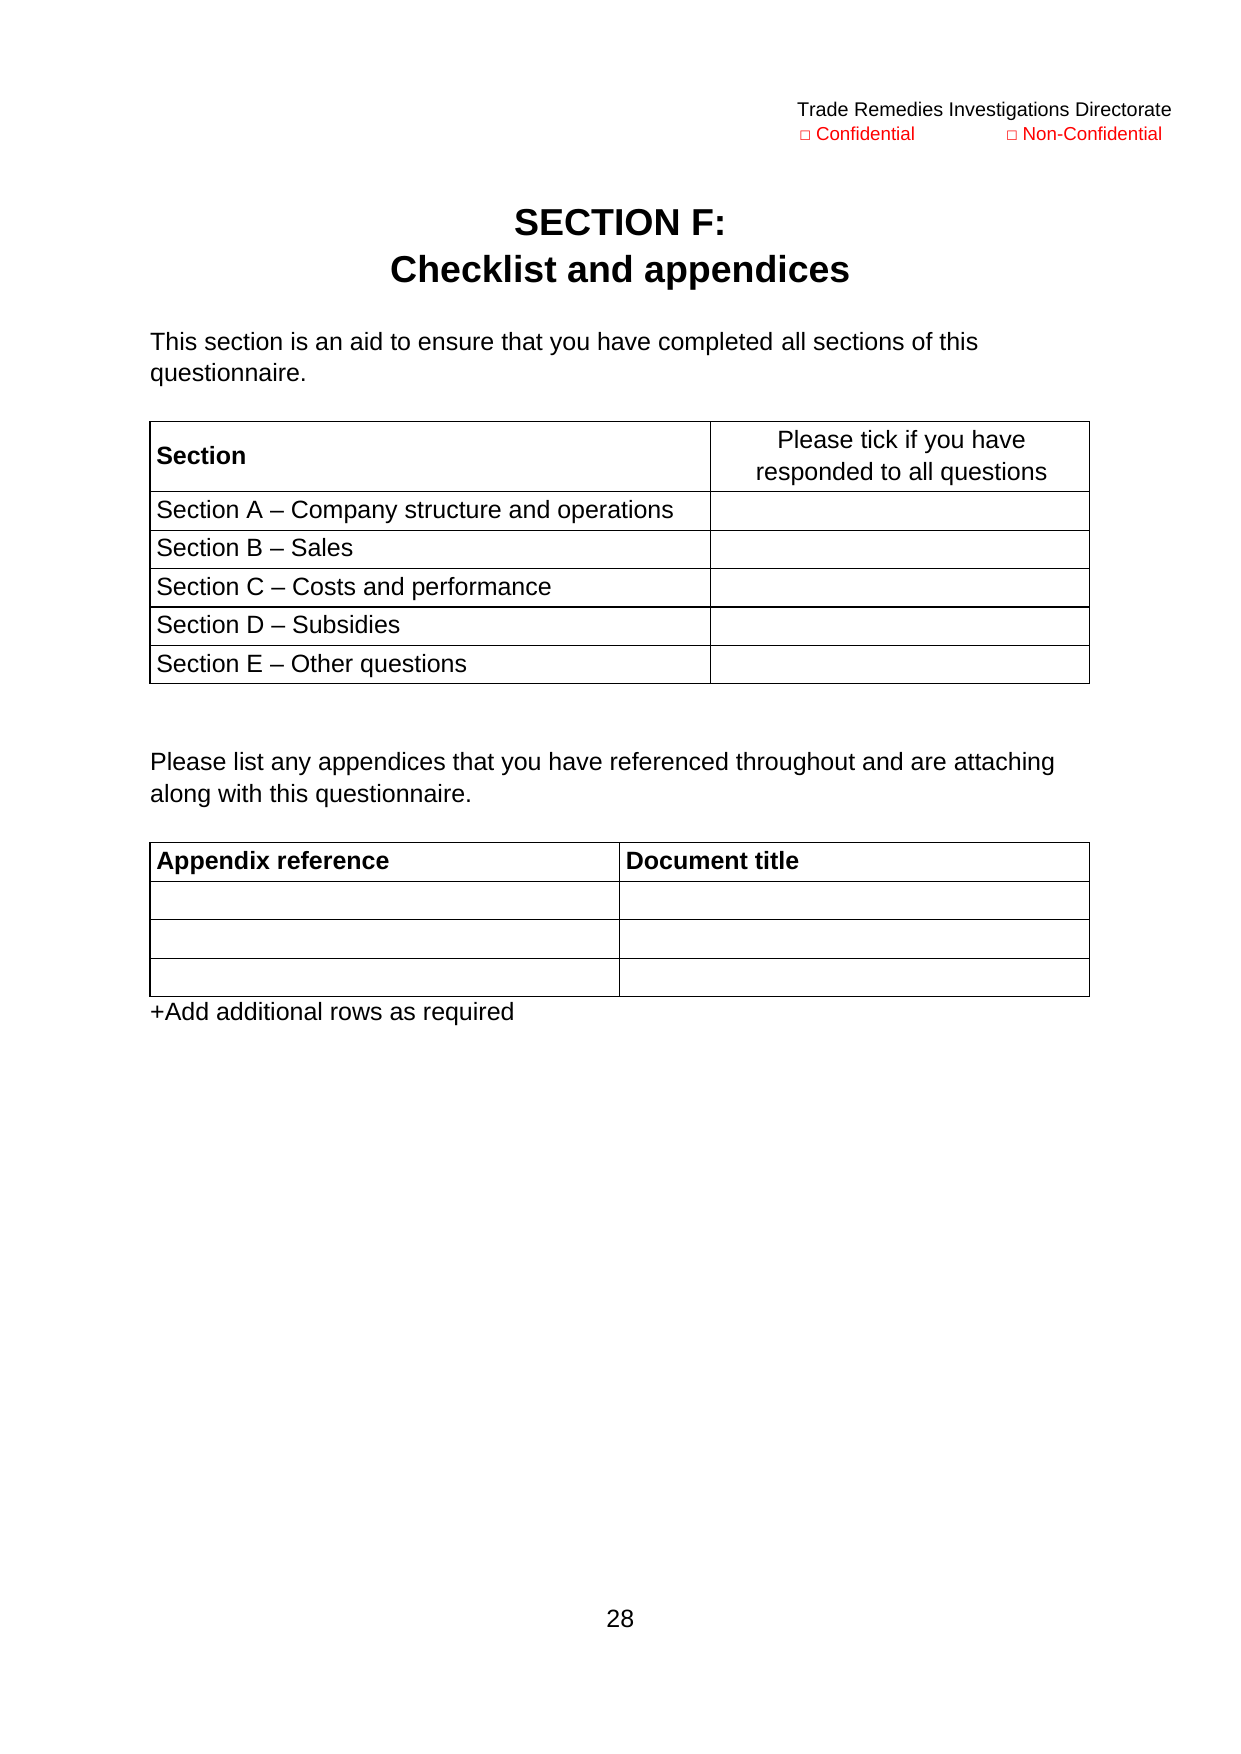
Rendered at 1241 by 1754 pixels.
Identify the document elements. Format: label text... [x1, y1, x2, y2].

table_cell [620, 882, 1089, 919]
table_cell [151, 882, 619, 919]
table_header Please tick if you have responded to all questions [711, 422, 1089, 491]
text This section is an aid to ensure that you have completed all sections of this questionnaire. [150, 327, 1090, 387]
table_header Document title [620, 843, 1089, 881]
table_cell [711, 569, 1089, 606]
table_cell [711, 646, 1089, 683]
table_cell Section D – Subsidies [151, 608, 710, 645]
table_header Appendix reference [151, 843, 619, 881]
text Please list any appendices that you have referenced throughout and are attaching along with this questionnaire. [150, 747, 1090, 808]
table_cell [711, 531, 1089, 568]
table_cell [151, 959, 619, 996]
table_cell [711, 492, 1089, 529]
table_cell [151, 920, 619, 957]
table_cell [620, 959, 1089, 996]
text +Add additional rows as required [150, 997, 1090, 1026]
table_cell Section E – Other questions [151, 646, 710, 683]
table_cell [620, 920, 1089, 957]
table_cell Section C – Costs and performance [151, 569, 710, 606]
table_cell [711, 608, 1089, 645]
table_header Section [151, 422, 710, 491]
table_cell Section B – Sales [151, 531, 710, 568]
subtitle SECTION F: Checklist and appendices [150, 200, 1090, 291]
table_cell Section A – Company structure and operations [151, 492, 710, 529]
